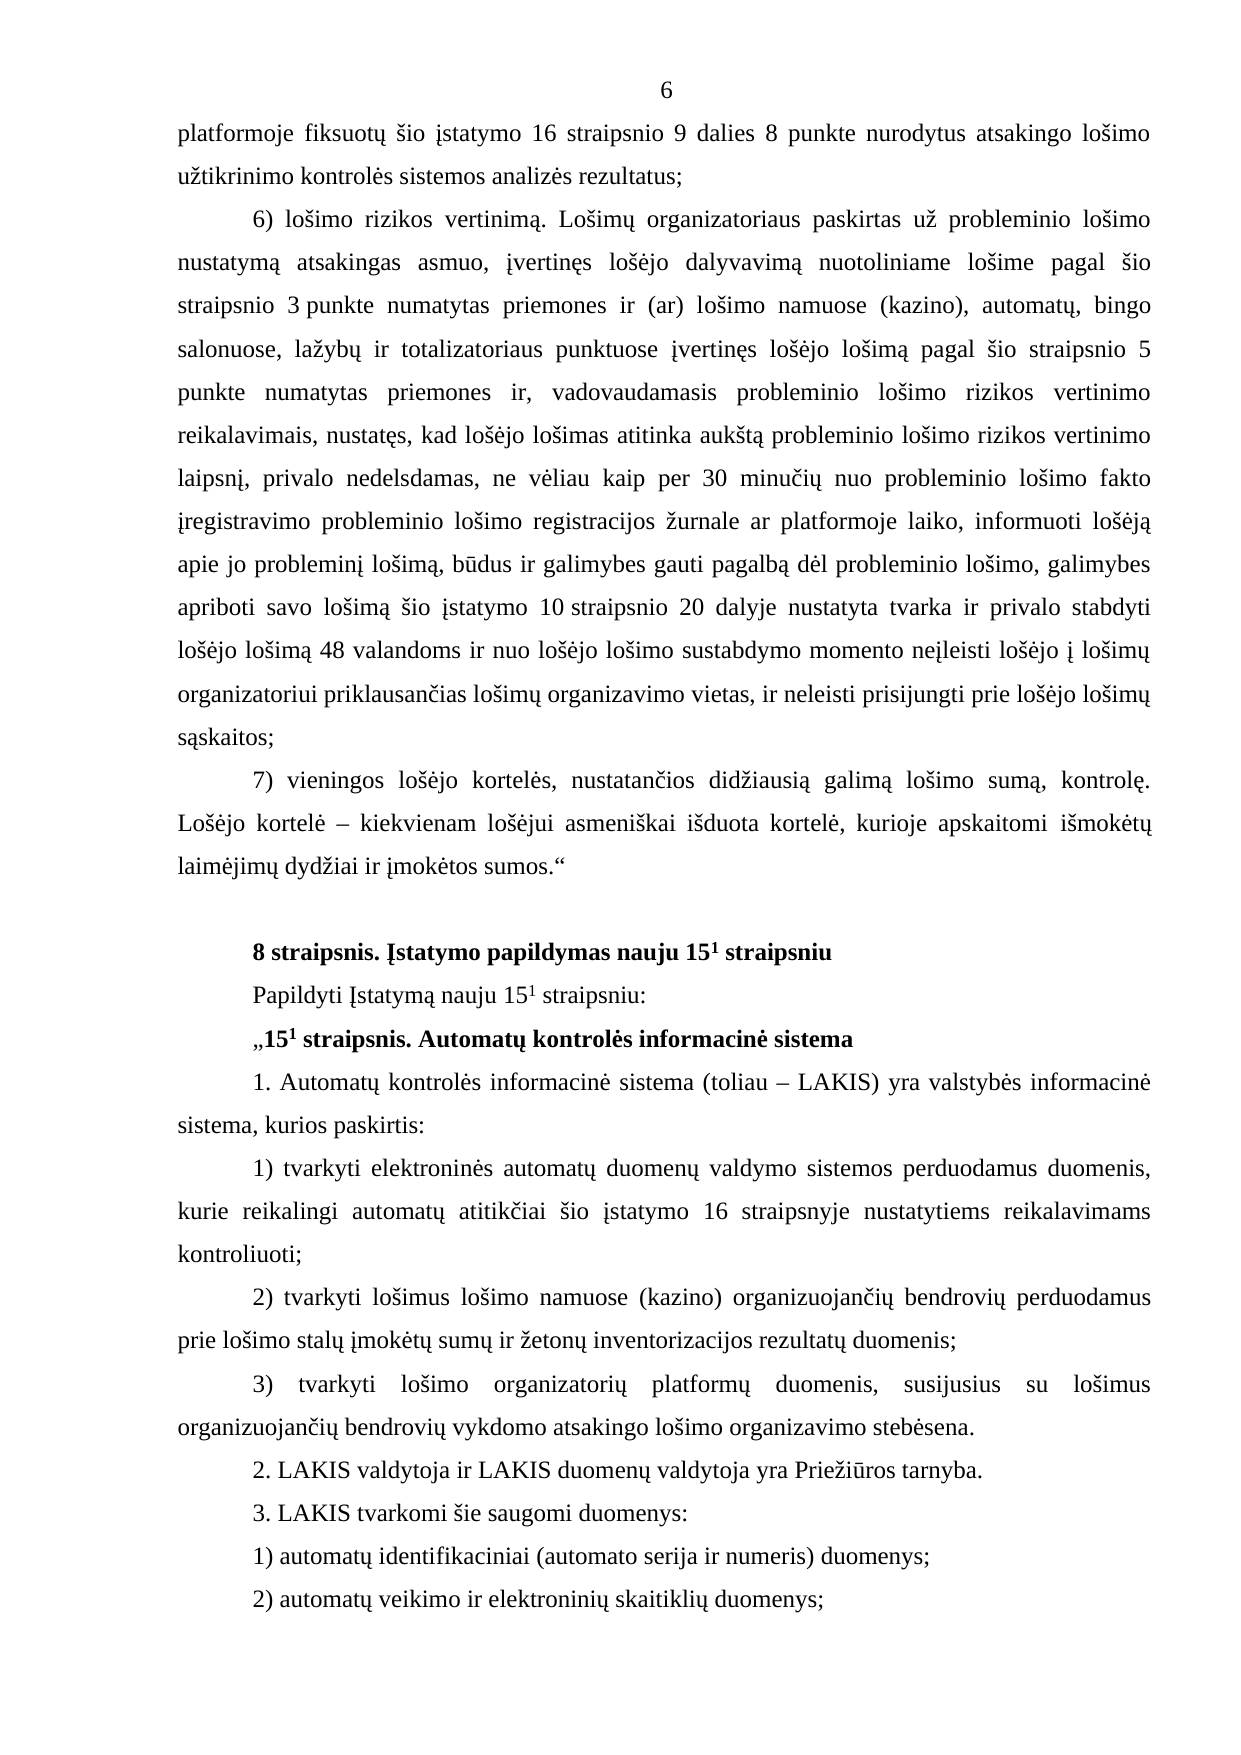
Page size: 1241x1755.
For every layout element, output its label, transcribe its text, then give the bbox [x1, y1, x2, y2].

text 2. LAKIS valdytoja ir LAKIS duomenų valdytoja yra Priežiūros tarnyba. [177, 1455, 1152, 1484]
text platformoje fiksuotų šio įstatymo 16 straipsnio 9 dalies 8 punkte nurodytus atsakingo lošimo užtikrinimo kontrolės sistemos analizės rezultatus; [177, 118, 1152, 190]
text 3. LAKIS tvarkomi šie saugomi duomenys: [177, 1498, 1152, 1527]
text 1. Automatų kontrolės informacinė sistema (toliau – LAKIS) yra valstybės informacinė sistema, kurios paskirtis: [177, 1067, 1152, 1139]
text 3) tvarkyti lošimo organizatorių platformų duomenis, susijusius su lošimus organizuojančių bendrovių vykdomo atsakingo lošimo organizavimo stebėsena. [177, 1369, 1152, 1441]
text 2) tvarkyti lošimus lošimo namuose (kazino) organizuojančių bendrovių perduodamus prie lošimo stalų įmokėtų sumų ir žetonų inventorizacijos rezultatų duomenis; [177, 1282, 1152, 1354]
text 8 straipsnis. Įstatymo papildymas nauju 151 straipsniu [177, 937, 1152, 966]
text „151 straipsnis. Automatų kontrolės informacinė sistema [177, 1024, 1152, 1052]
text 7) vieningos lošėjo kortelės, nustatančios didžiausią galimą lošimo sumą, kontrolę. Lošėjo kortelė – kiekvienam lošėjui asmeniškai išduota kortelė, kurioje apskaitomi išmokėtų laimėjimų dydžiai ir įmokėtos sumos.“ [177, 765, 1152, 880]
text Papildyti Įstatymą nauju 151 straipsniu: [177, 981, 1152, 1009]
text 1) tvarkyti elektroninės automatų duomenų valdymo sistemos perduodamus duomenis, kurie reikalingi automatų atitikčiai šio įstatymo 16 straipsnyje nustatytiems reikalavimams kontroliuoti; [177, 1153, 1152, 1268]
text 6) lošimo rizikos vertinimą. Lošimų organizatoriaus paskirtas už probleminio lošimo nustatymą atsakingas asmuo, įvertinęs lošėjo dalyvavimą nuotoliniame lošime pagal šio straipsnio 3 punkte numatytas priemones ir (ar) lošimo namuose (kazino), automatų, bingo salonuose, lažybų ir totalizatoriaus punktuose įvertinęs lošėjo lošimą pagal šio straipsnio 5 punkte numatytas priemones ir, vadovaudamasis probleminio lošimo rizikos vertinimo reikalavimais, nustatęs, kad lošėjo lošimas atitinka aukštą probleminio lošimo rizikos vertinimo laipsnį, privalo nedelsdamas, ne vėliau kaip per 30 minučių nuo probleminio lošimo fakto įregistravimo probleminio lošimo registracijos žurnale ar platformoje laiko, informuoti lošėją apie jo probleminį lošimą, būdus ir galimybes gauti pagalbą dėl probleminio lošimo, galimybes apriboti savo lošimą šio įstatymo 10 straipsnio 20 dalyje nustatyta tvarka ir privalo stabdyti lošėjo lošimą 48 valandoms ir nuo lošėjo lošimo sustabdymo momento neįleisti lošėjo į lošimų organizatoriui priklausančias lošimų organizavimo vietas, ir neleisti prisijungti prie lošėjo lošimų sąskaitos; [177, 204, 1152, 751]
text 2) automatų veikimo ir elektroninių skaitiklių duomenys; [177, 1584, 1152, 1613]
text 1) automatų identifikaciniai (automato serija ir numeris) duomenys; [177, 1541, 1152, 1570]
